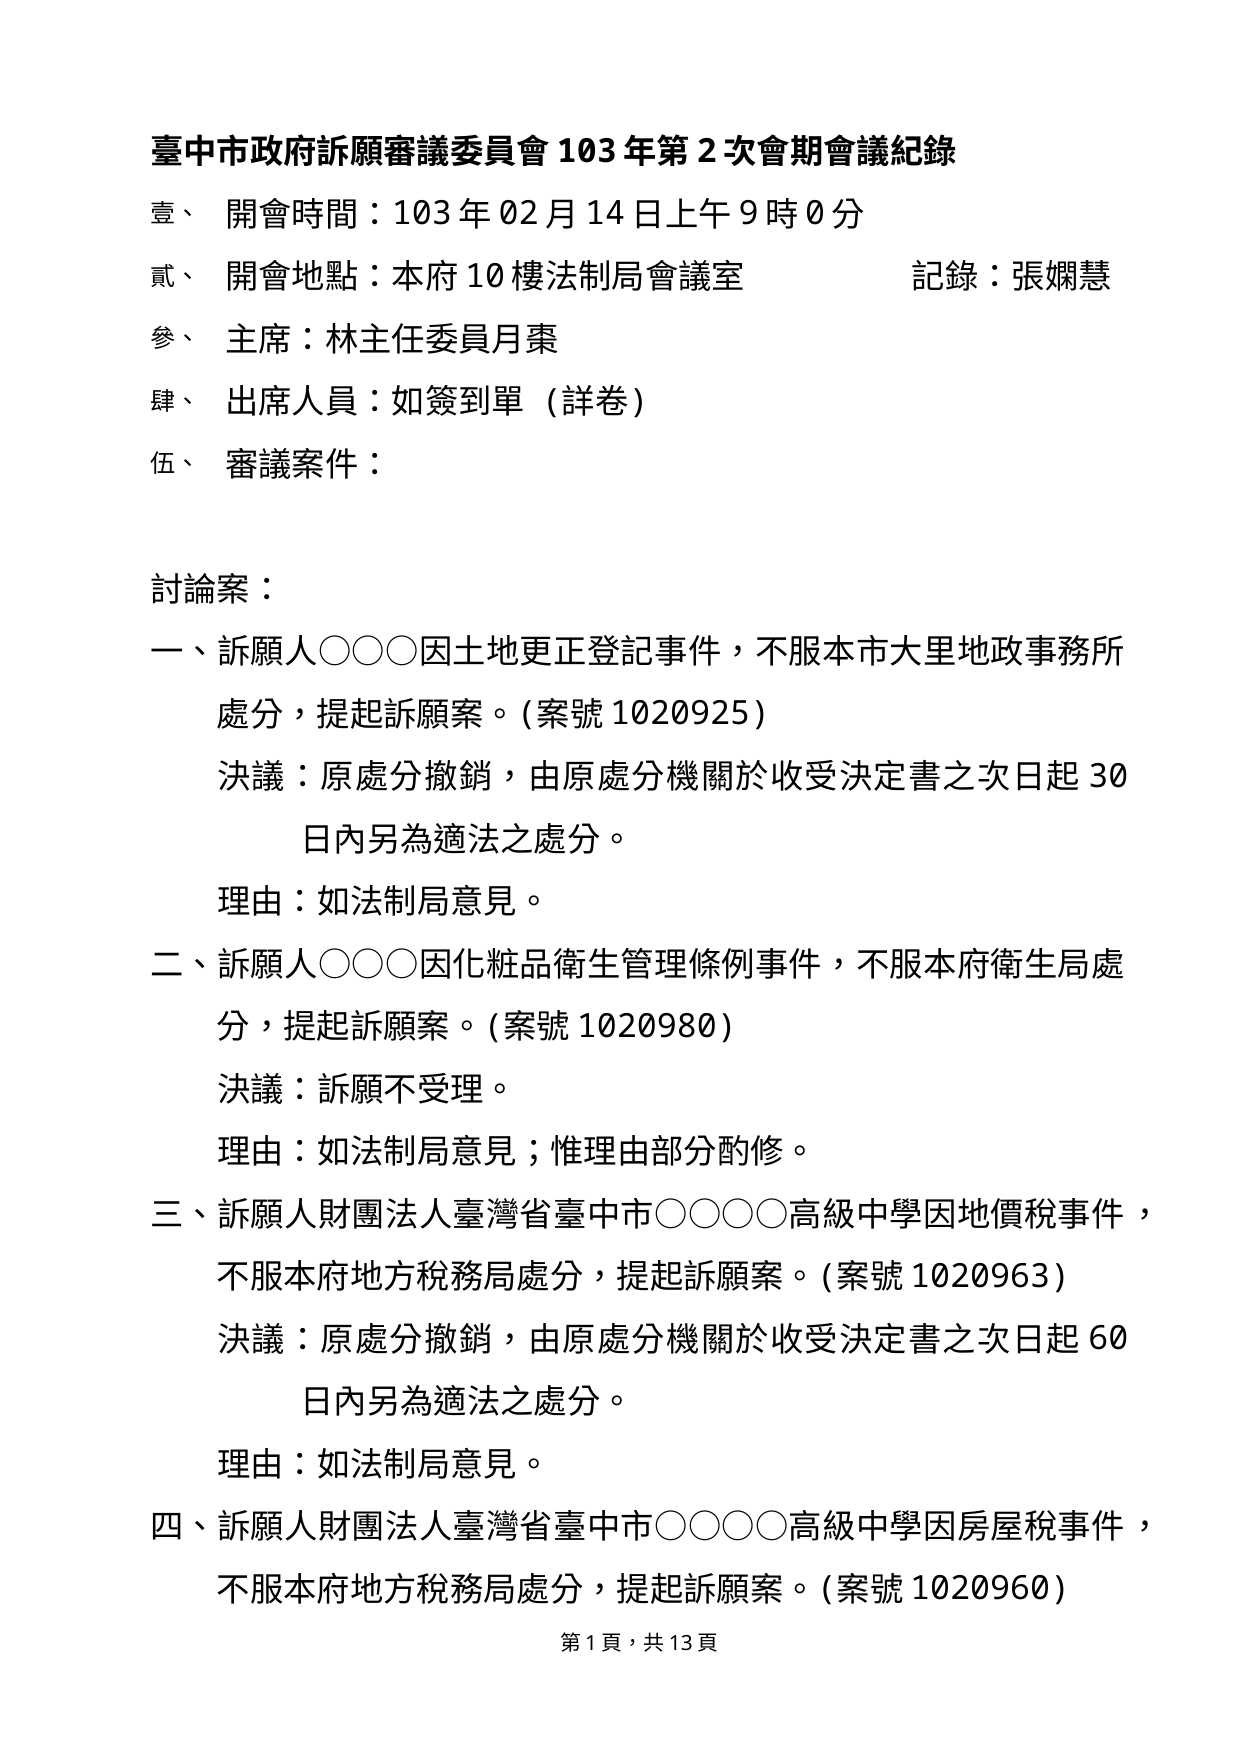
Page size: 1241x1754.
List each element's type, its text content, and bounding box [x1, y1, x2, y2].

text 決議：原處分撤銷，由原處分機關於收受決定書之次日起60日內另為適法之處分。 [217, 1295, 1128, 1420]
text 一、訴願人○○○因土地更正登記事件，不服本市大里地政事務所處分，提起訴願案。(案號1020925) [150, 608, 1128, 733]
list 主席：林主任委員月棗 [150, 295, 1128, 358]
text 二、訴願人○○○因化粧品衛生管理條例事件，不服本府衛生局處分，提起訴願案。(案號1020980) [150, 920, 1128, 1045]
list 審議案件： [150, 420, 1128, 483]
text 理由：如法制局意見；惟理由部分酌修。 [217, 1108, 1128, 1170]
text 理由：如法制局意見。 [217, 858, 1128, 920]
text 決議：原處分撤銷，由原處分機關於收受決定書之次日起30日內另為適法之處分。 [217, 733, 1128, 858]
text 四、訴願人財團法人臺灣省臺中市○○○○高級中學因房屋稅事件，不服本府地方稅務局處分，提起訴願案。(案號1020960) [150, 1483, 1128, 1608]
text 決議：訴願不受理。 [217, 1045, 1128, 1108]
list 開會時間：103年02月14日上午9時0分 [150, 170, 1128, 233]
list 開會地點：本府10樓法制局會議室 記錄：張嫻慧 [150, 233, 1128, 295]
text 三、訴願人財團法人臺灣省臺中市○○○○高級中學因地價稅事件，不服本府地方稅務局處分，提起訴願案。(案號1020963) [150, 1170, 1128, 1295]
text 臺中市政府訴願審議委員會103年第2次會期會議紀錄 [150, 108, 1128, 170]
text 理由：如法制局意見。 [217, 1420, 1128, 1483]
list 出席人員：如簽到單 (詳卷) [150, 358, 1128, 420]
text 討論案： [150, 545, 1128, 608]
